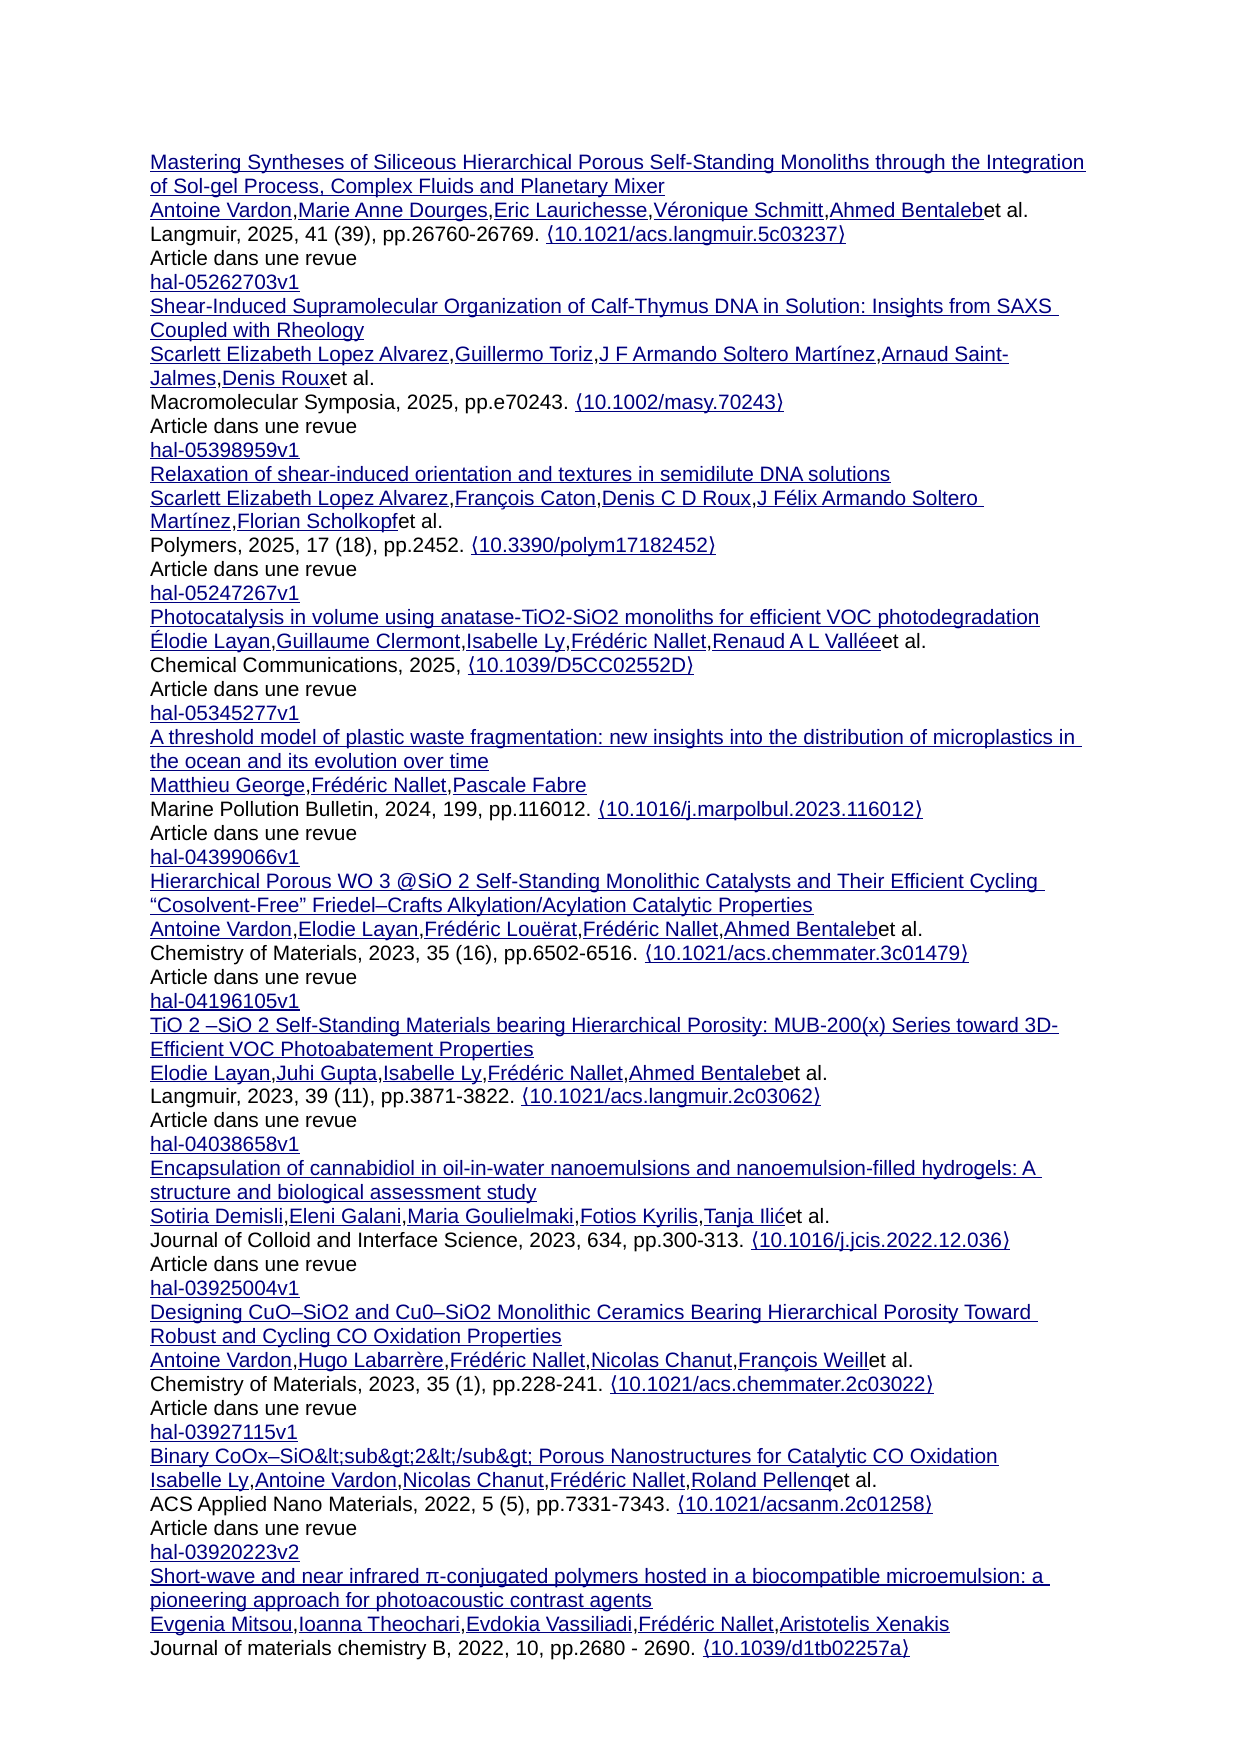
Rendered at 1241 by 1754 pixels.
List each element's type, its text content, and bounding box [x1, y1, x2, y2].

table_cell Mastering Syntheses of Siliceous Hierarchical Porous Self-Standing Monoliths through the Integration of Sol-gel Process, Complex Fluids and Planetary Mixer Antoine Vardon,Marie Anne Dourges,Eric Laurichesse,Véronique Schmitt,Ahmed Bentalebet al. Langmuir, 2025, 41 (39), pp.26760-26769. ⟨10.1021/acs.langmuir.5c03237⟩ Article dans une revue hal-05262703v1 [150, 150, 1090, 294]
table_cell Designing CuO–SiO2 and Cu0–SiO2 Monolithic Ceramics Bearing Hierarchical Porosity Toward Robust and Cycling CO Oxidation Properties Antoine Vardon,Hugo Labarrère,Frédéric Nallet,Nicolas Chanut,François Weillet al. Chemistry of Materials, 2023, 35 (1), pp.228-241. ⟨10.1021/acs.chemmater.2c03022⟩ Article dans une revue hal-03927115v1 [150, 1300, 1090, 1444]
table_cell Shear‐Induced Supramolecular Organization of Calf‐Thymus DNA in Solution: Insights from SAXS Coupled with Rheology Scarlett Elizabeth Lopez Alvarez,Guillermo Toriz,J F Armando Soltero Martínez,Arnaud Saint-Jalmes,Denis Rouxet al. Macromolecular Symposia, 2025, pp.e70243. ⟨10.1002/masy.70243⟩ Article dans une revue hal-05398959v1 [150, 294, 1090, 461]
table_cell Hierarchical Porous WO 3 @SiO 2 Self-Standing Monolithic Catalysts and Their Efficient Cycling “Cosolvent-Free” Friedel–Crafts Alkylation/Acylation Catalytic Properties Antoine Vardon,Elodie Layan,Frédéric Louërat,Frédéric Nallet,Ahmed Bentalebet al. Chemistry of Materials, 2023, 35 (16), pp.6502-6516. ⟨10.1021/acs.chemmater.3c01479⟩ Article dans une revue hal-04196105v1 [150, 869, 1090, 1012]
table_cell Photocatalysis in volume using anatase-TiO2-SiO2 monoliths for efficient VOC photodegradation Élodie Layan,Guillaume Clermont,Isabelle Ly,Frédéric Nallet,Renaud A L Valléeet al. Chemical Communications, 2025, ⟨10.1039/D5CC02552D⟩ Article dans une revue hal-05345277v1 [150, 605, 1090, 725]
table_cell Encapsulation of cannabidiol in oil-in-water nanoemulsions and nanoemulsion-filled hydrogels: A structure and biological assessment study Sotiria Demisli,Eleni Galani,Maria Goulielmaki,Fotios Kyrilis,Tanja Ilićet al. Journal of Colloid and Interface Science, 2023, 634, pp.300-313. ⟨10.1016/j.jcis.2022.12.036⟩ Article dans une revue hal-03925004v1 [150, 1156, 1090, 1300]
table_cell Short-wave and near infrared π-conjugated polymers hosted in a biocompatible microemulsion: a pioneering approach for photoacoustic contrast agents Evgenia Mitsou,Ioanna Theochari,Evdokia Vassiliadi,Frédéric Nallet,Aristotelis Xenakis Journal of materials chemistry‎ B, 2022, 10, pp.2680 - 2690. ⟨10.1039/d1tb02257a⟩ [150, 1564, 1090, 1659]
table_cell TiO 2 –SiO 2 Self-Standing Materials bearing Hierarchical Porosity: MUB-200(x) Series toward 3D-Efficient VOC Photoabatement Properties Elodie Layan,Juhi Gupta,Isabelle Ly,Frédéric Nallet,Ahmed Bentalebet al. Langmuir, 2023, 39 (11), pp.3871-3822. ⟨10.1021/acs.langmuir.2c03062⟩ Article dans une revue hal-04038658v1 [150, 1013, 1090, 1156]
table_cell A threshold model of plastic waste fragmentation: new insights into the distribution of microplastics in the ocean and its evolution over time Matthieu George,Frédéric Nallet,Pascale Fabre Marine Pollution Bulletin, 2024, 199, pp.116012. ⟨10.1016/j.marpolbul.2023.116012⟩ Article dans une revue hal-04399066v1 [150, 725, 1090, 869]
table_cell Relaxation of shear-induced orientation and textures in semidilute DNA solutions Scarlett Elizabeth Lopez Alvarez,François Caton,Denis C D Roux,J Félix Armando Soltero Martínez,Florian Scholkopfet al. Polymers, 2025, 17 (18), pp.2452. ⟨10.3390/polym17182452⟩ Article dans une revue hal-05247267v1 [150, 461, 1090, 605]
table_cell Binary CoOx–SiO&lt;sub&gt;2&lt;/sub&gt; Porous Nanostructures for Catalytic CO Oxidation Isabelle Ly,Antoine Vardon,Nicolas Chanut,Frédéric Nallet,Roland Pellenqet al. ACS Applied Nano Materials, 2022, 5 (5), pp.7331-7343. ⟨10.1021/acsanm.2c01258⟩ Article dans une revue hal-03920223v2 [150, 1444, 1090, 1563]
